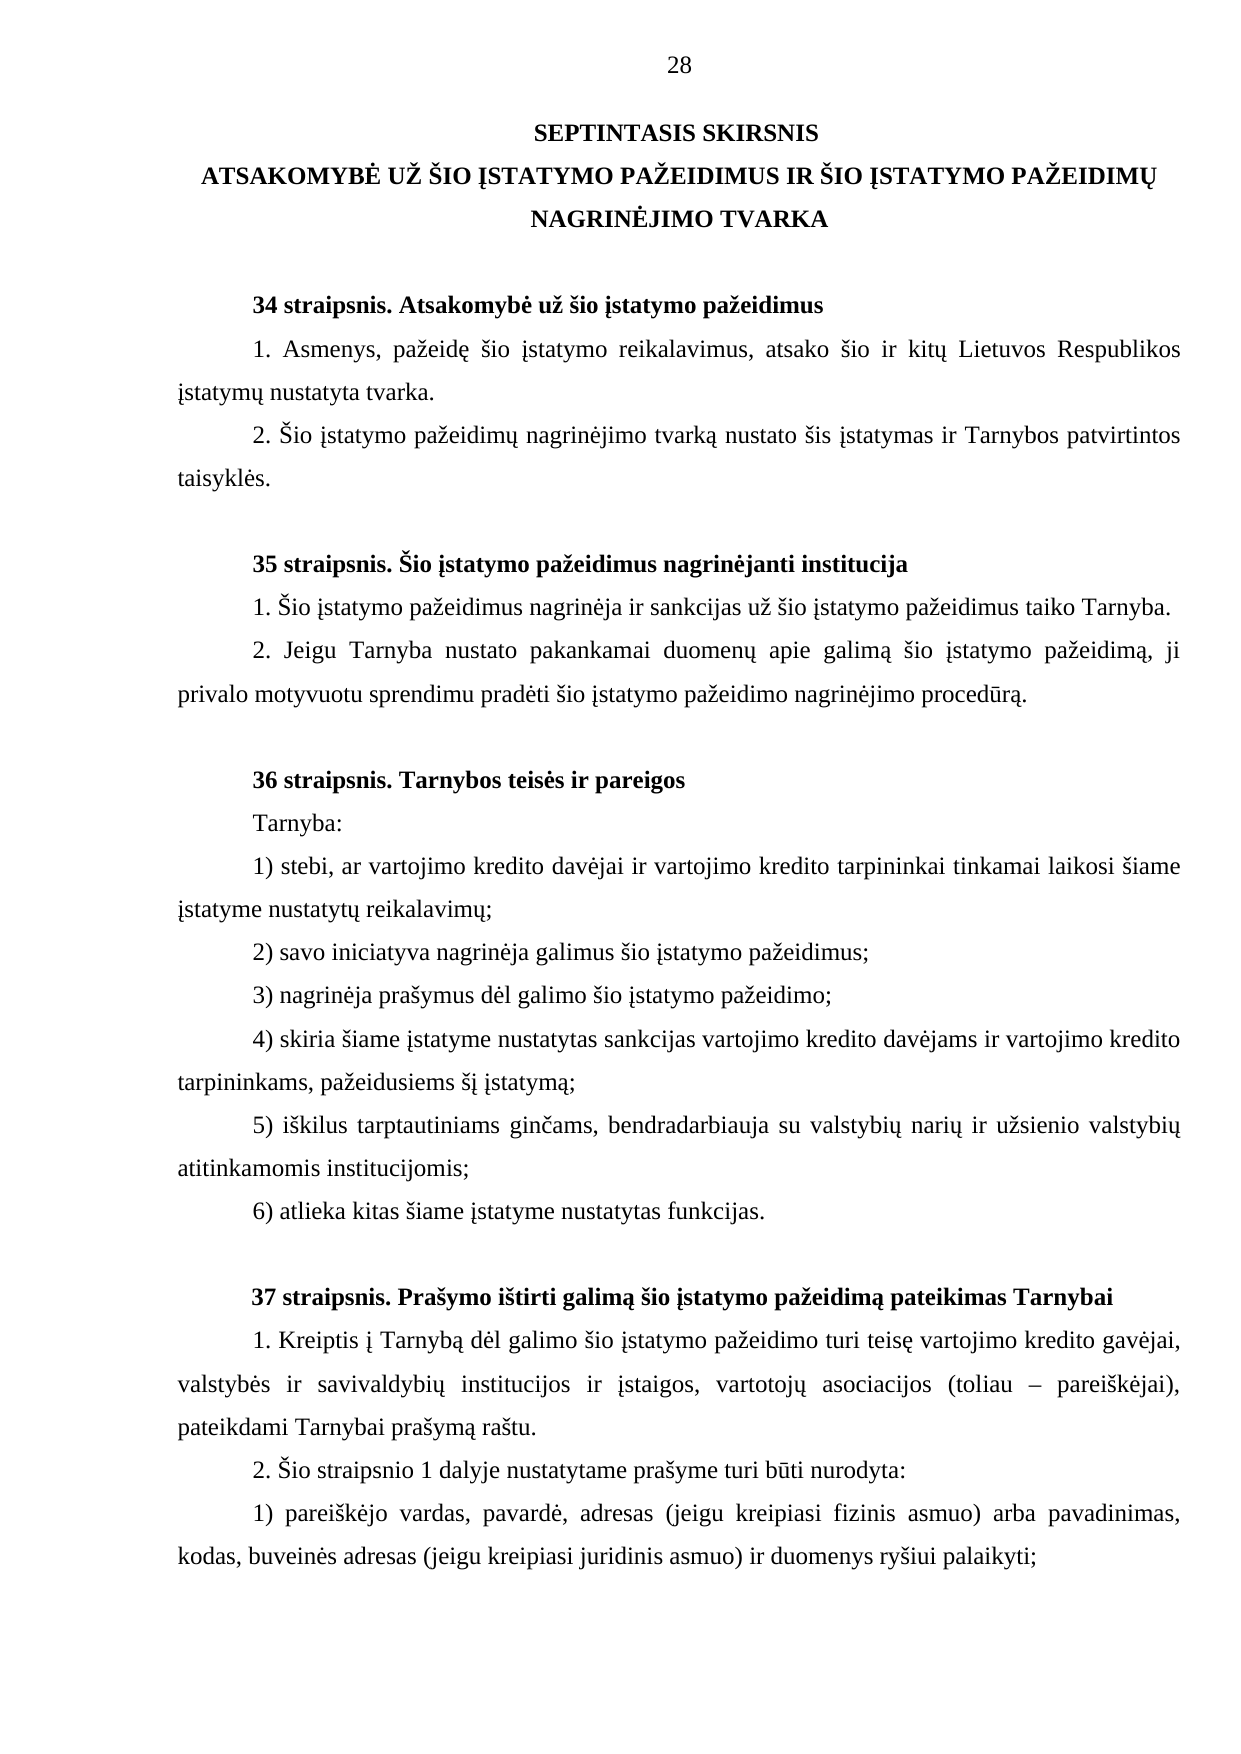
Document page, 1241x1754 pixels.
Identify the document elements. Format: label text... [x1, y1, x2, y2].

text 37 straipsnis. Prašymo ištirti galimą šio įstatymo pažeidimą pateikimas Tarnybai [251, 1282, 1181, 1311]
text 2. Jeigu Tarnyba nustato pakankamai duomenų apie galimą šio įstatymo pažeidimą, ji privalo motyvuotu sprendimu pradėti šio įstatymo pažeidimo nagrinėjimo procedūrą. [177, 636, 1181, 707]
text 36 straipsnis. Tarnybos teisės ir pareigos [177, 765, 1181, 794]
text ATSAKOMYBĖ UŽ ŠIO ĮSTATYMO PAŽEIDIMUS IR ŠIO ĮSTATYMO PAŽEIDIMŲ NAGRINĖJIMO TVARKA [177, 161, 1181, 233]
text 2. Šio straipsnio 1 dalyje nustatytame prašyme turi būti nurodyta: [177, 1455, 1181, 1484]
text 34 straipsnis. Atsakomybė už šio įstatymo pažeidimus [177, 291, 1181, 319]
text 1. Šio įstatymo pažeidimus nagrinėja ir sankcijas už šio įstatymo pažeidimus taiko Tarnyba. [177, 592, 1181, 621]
text 35 straipsnis. Šio įstatymo pažeidimus nagrinėjanti institucija [252, 549, 1181, 578]
text 1) stebi, ar vartojimo kredito davėjai ir vartojimo kredito tarpininkai tinkamai laikosi šiame įstatyme nustatytų reikalavimų; [177, 851, 1181, 923]
text 1) pareiškėjo vardas, pavardė, adresas (jeigu kreipiasi fizinis asmuo) arba pavadinimas, kodas, buveinės adresas (jeigu kreipiasi juridinis asmuo) ir duomenys ryšiui palaikyti; [177, 1498, 1181, 1570]
text 1. Kreiptis į Tarnybą dėl galimo šio įstatymo pažeidimo turi teisę vartojimo kredito gavėjai, valstybės ir savivaldybių institucijos ir įstaigos, vartotojų asociacijos (toliau – pareiškėjai), pateikdami Tarnybai prašymą raštu. [177, 1326, 1181, 1441]
text 3) nagrinėja prašymus dėl galimo šio įstatymo pažeidimo; [177, 981, 1181, 1009]
text 1. Asmenys, pažeidę šio įstatymo reikalavimus, atsako šio ir kitų Lietuvos Respublikos įstatymų nustatyta tvarka. [177, 334, 1181, 406]
text 5) iškilus tarptautiniams ginčams, bendradarbiauja su valstybių narių ir užsienio valstybių atitinkamomis institucijomis; [177, 1110, 1181, 1182]
text 2. Šio įstatymo pažeidimų nagrinėjimo tvarką nustato šis įstatymas ir Tarnybos patvirtintos taisyklės. [177, 420, 1181, 492]
text SEPTINTASIS SKIRSNIS [177, 118, 1181, 147]
text Tarnyba: [177, 808, 1181, 837]
text 6) atlieka kitas šiame įstatyme nustatytas funkcijas. [177, 1196, 1181, 1225]
text 2) savo iniciatyva nagrinėja galimus šio įstatymo pažeidimus; [177, 937, 1181, 966]
text 4) skiria šiame įstatyme nustatytas sankcijas vartojimo kredito davėjams ir vartojimo kredito tarpininkams, pažeidusiems šį įstatymą; [177, 1024, 1181, 1096]
